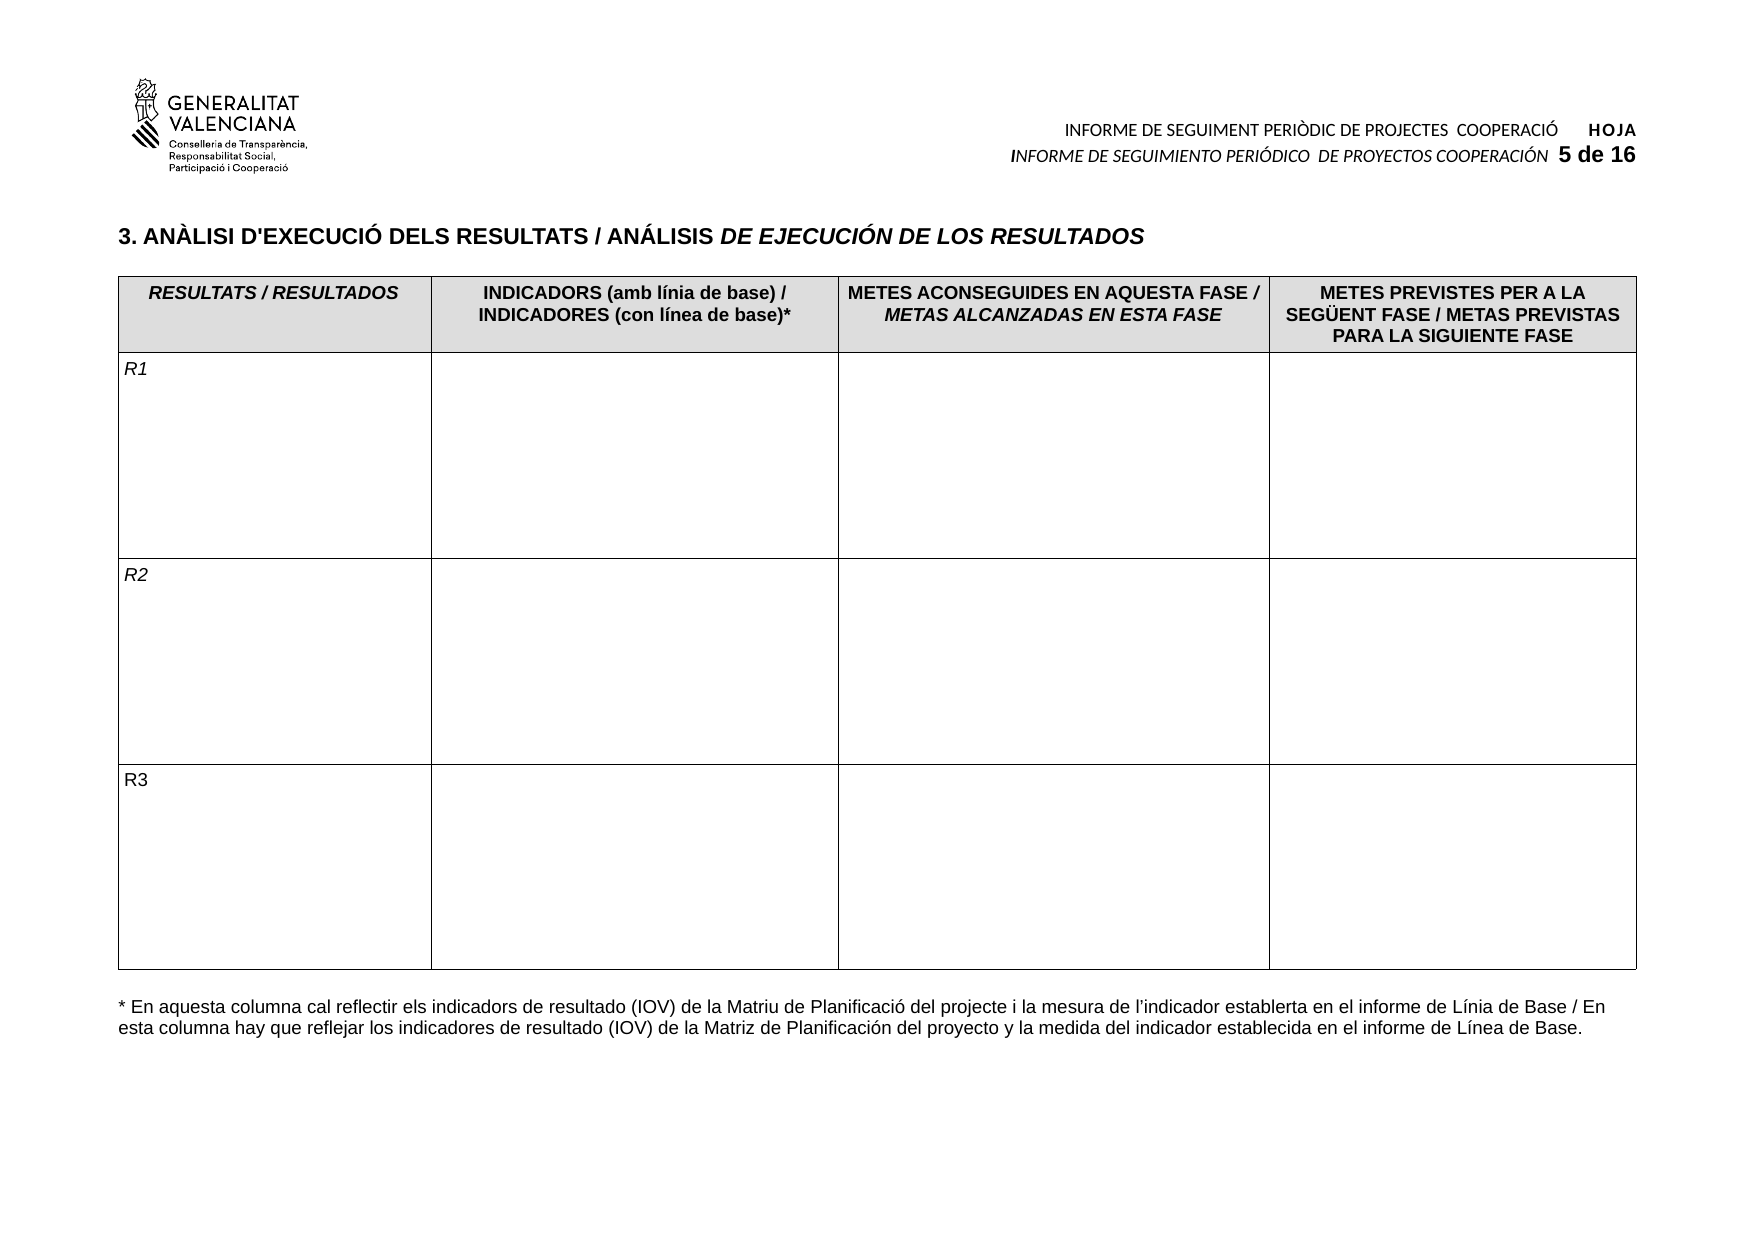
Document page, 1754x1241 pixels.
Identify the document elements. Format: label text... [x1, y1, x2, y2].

table_cell R2 [119, 559, 431, 763]
table_cell [839, 353, 1269, 558]
table_cell [432, 353, 838, 558]
table_cell [839, 559, 1269, 763]
picture [120, 71, 315, 182]
text * En aquesta columna cal reflectir els indicadors de resultado (IOV) de la Matriu de Planificació del projecte i la mesura de l’indicador establerta en el informe de Línia de Base / En esta columna hay que reflejar los indicadores de resultado (IOV) de la Matriz de Planificación del proyecto y la medida del indicador establecida en el informe de Línea de Base. [118, 996, 1636, 1039]
text 3. ANÀLISI D'EXECUCIÓ DELS RESULTATS / ANÁLISIS DE EJECUCIÓN DE LOS RESULTADOS [118, 223, 1636, 249]
table_header INDICADORS (amb línia de base) / INDICADORES (con línea de base)* [432, 277, 838, 352]
table_cell [1270, 559, 1636, 763]
table_cell [432, 559, 838, 763]
table_cell [1270, 353, 1636, 558]
table_header METES ACONSEGUIDES EN AQUESTA FASE / METAS ALCANZADAS EN ESTA FASE [839, 277, 1269, 352]
table_cell [839, 765, 1269, 969]
table_cell [432, 765, 838, 969]
table_header RESULTATS / RESULTADOS [119, 277, 431, 352]
table_cell R1 [119, 353, 431, 558]
table_cell R3 [119, 765, 431, 969]
table_header METES PREVISTES PER A LA SEGÜENT FASE / METAS PREVISTAS PARA LA SIGUIENTE FASE [1270, 277, 1636, 352]
table_cell [1270, 765, 1636, 969]
